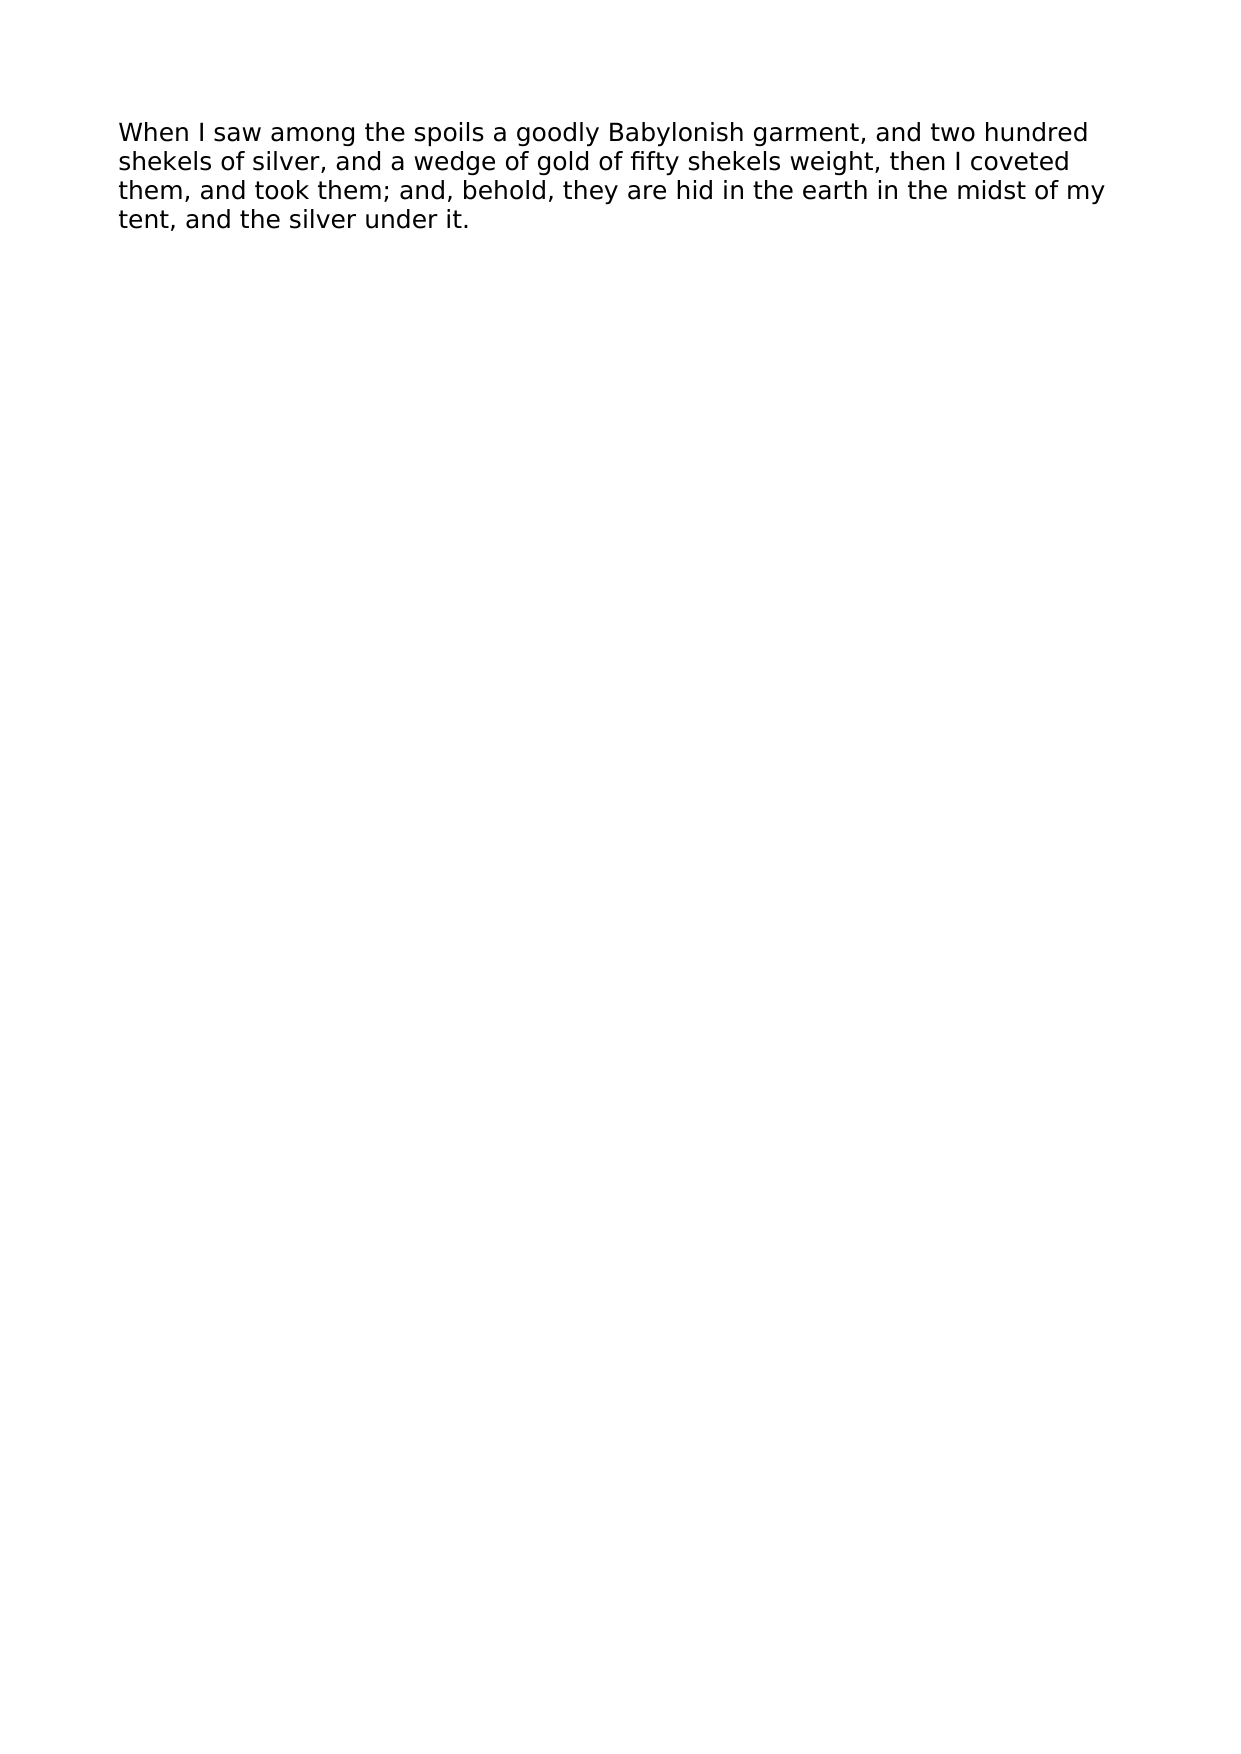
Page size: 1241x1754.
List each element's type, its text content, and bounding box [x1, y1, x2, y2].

text When I saw among the spoils a goodly Babylonish garment, and two hundred shekels of silver, and a wedge of gold of fifty shekels weight, then I coveted them, and took them; and, behold, they are hid in the earth in the midst of my tent, and the silver under it. [118, 118, 1122, 235]
